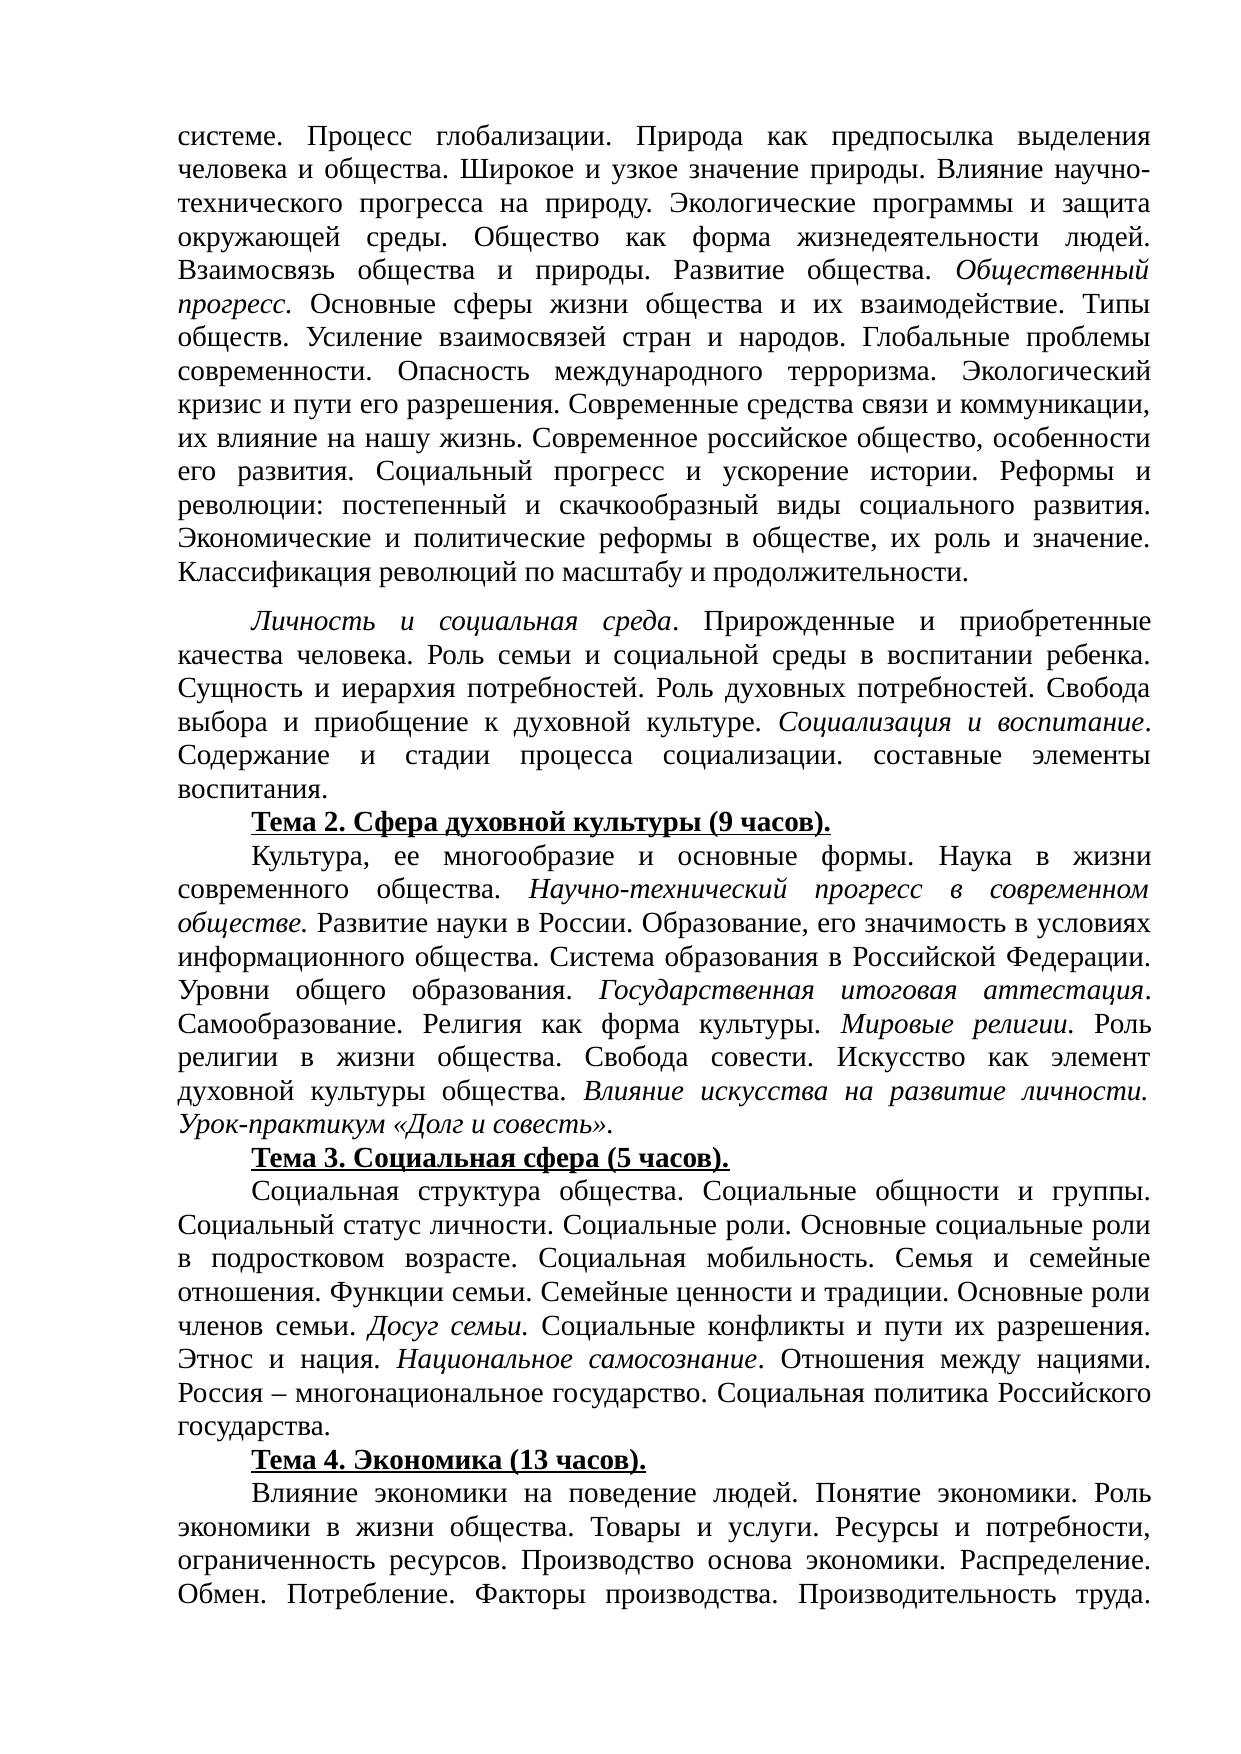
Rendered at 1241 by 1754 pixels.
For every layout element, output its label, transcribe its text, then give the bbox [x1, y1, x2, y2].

text Тема 4. Экономика (13 часов). [177, 1442, 1152, 1475]
text системе. Процесс глобализации. Природа как предпосылка выделения человека и общества. Широкое и узкое значение природы. Влияние научно-технического прогресса на природу. Экологические программы и защита окружающей среды. Общество как форма жизнедеятельности людей. Взаимосвязь общества и природы. Развитие общества. Общественный прогресс. Основные сферы жизни общества и их взаимодействие. Типы обществ. Усиление взаимосвязей стран и народов. Глобальные проблемы современности. Опасность международного терроризма. Экологический кризис и пути его разрешения. Современные средства связи и коммуникации, их влияние на нашу жизнь. Современное российское общество, особенности его развития. Социальный прогресс и ускорение истории. Реформы и революции: постепенный и скачкообразный виды социального развития. Экономические и политические реформы в обществе, их роль и значение. Классификация революций по масштабу и продолжительности. [177, 118, 1152, 588]
text Тема 3. Социальная сфера (5 часов). [177, 1140, 1152, 1173]
text Культура, ее многообразие и основные формы. Наука в жизни современного общества. Научно-технический прогресс в современном обществе. Развитие науки в России. Образование, его значимость в условиях информационного общества. Система образования в Российской Федерации. Уровни общего образования. Государственная итоговая аттестация. Самообразование. Религия как форма культуры. Мировые религии. Роль религии в жизни общества. Свобода совести. Искусство как элемент духовной культуры общества. Влияние искусства на развитие личности. Урок-практикум «Долг и совесть». [177, 838, 1152, 1140]
text Влияние экономики на поведение людей. Понятие экономики. Роль экономики в жизни общества. Товары и услуги. Ресурсы и потребности, ограниченность ресурсов. Производство основа экономики. Распределение. Обмен. Потребление. Факторы производства. Производительность труда. [177, 1475, 1152, 1609]
text Социальная структура общества. Социальные общности и группы. Социальный статус личности. Социальные роли. Основные социальные роли в подростковом возрасте. Социальная мобильность. Семья и семейные отношения. Функции семьи. Семейные ценности и традиции. Основные роли членов семьи. Досуг семьи. Социальные конфликты и пути их разрешения. Этнос и нация. Национальное самосознание. Отношения между нациями. Россия – многонациональное государство. Социальная политика Российского государства. [177, 1173, 1152, 1442]
text Тема 2. Сфера духовной культуры (9 часов). [177, 804, 1152, 838]
text Личность и социальная среда. Прирожденные и приобретенные качества человека. Роль семьи и социальной среды в воспитании ребенка. Сущность и иерархия потребностей. Роль духовных потребностей. Свобода выбора и приобщение к духовной культуре. Социализация и воспитание. Содержание и стадии процесса социализации. составные элементы воспитания. [177, 603, 1152, 804]
